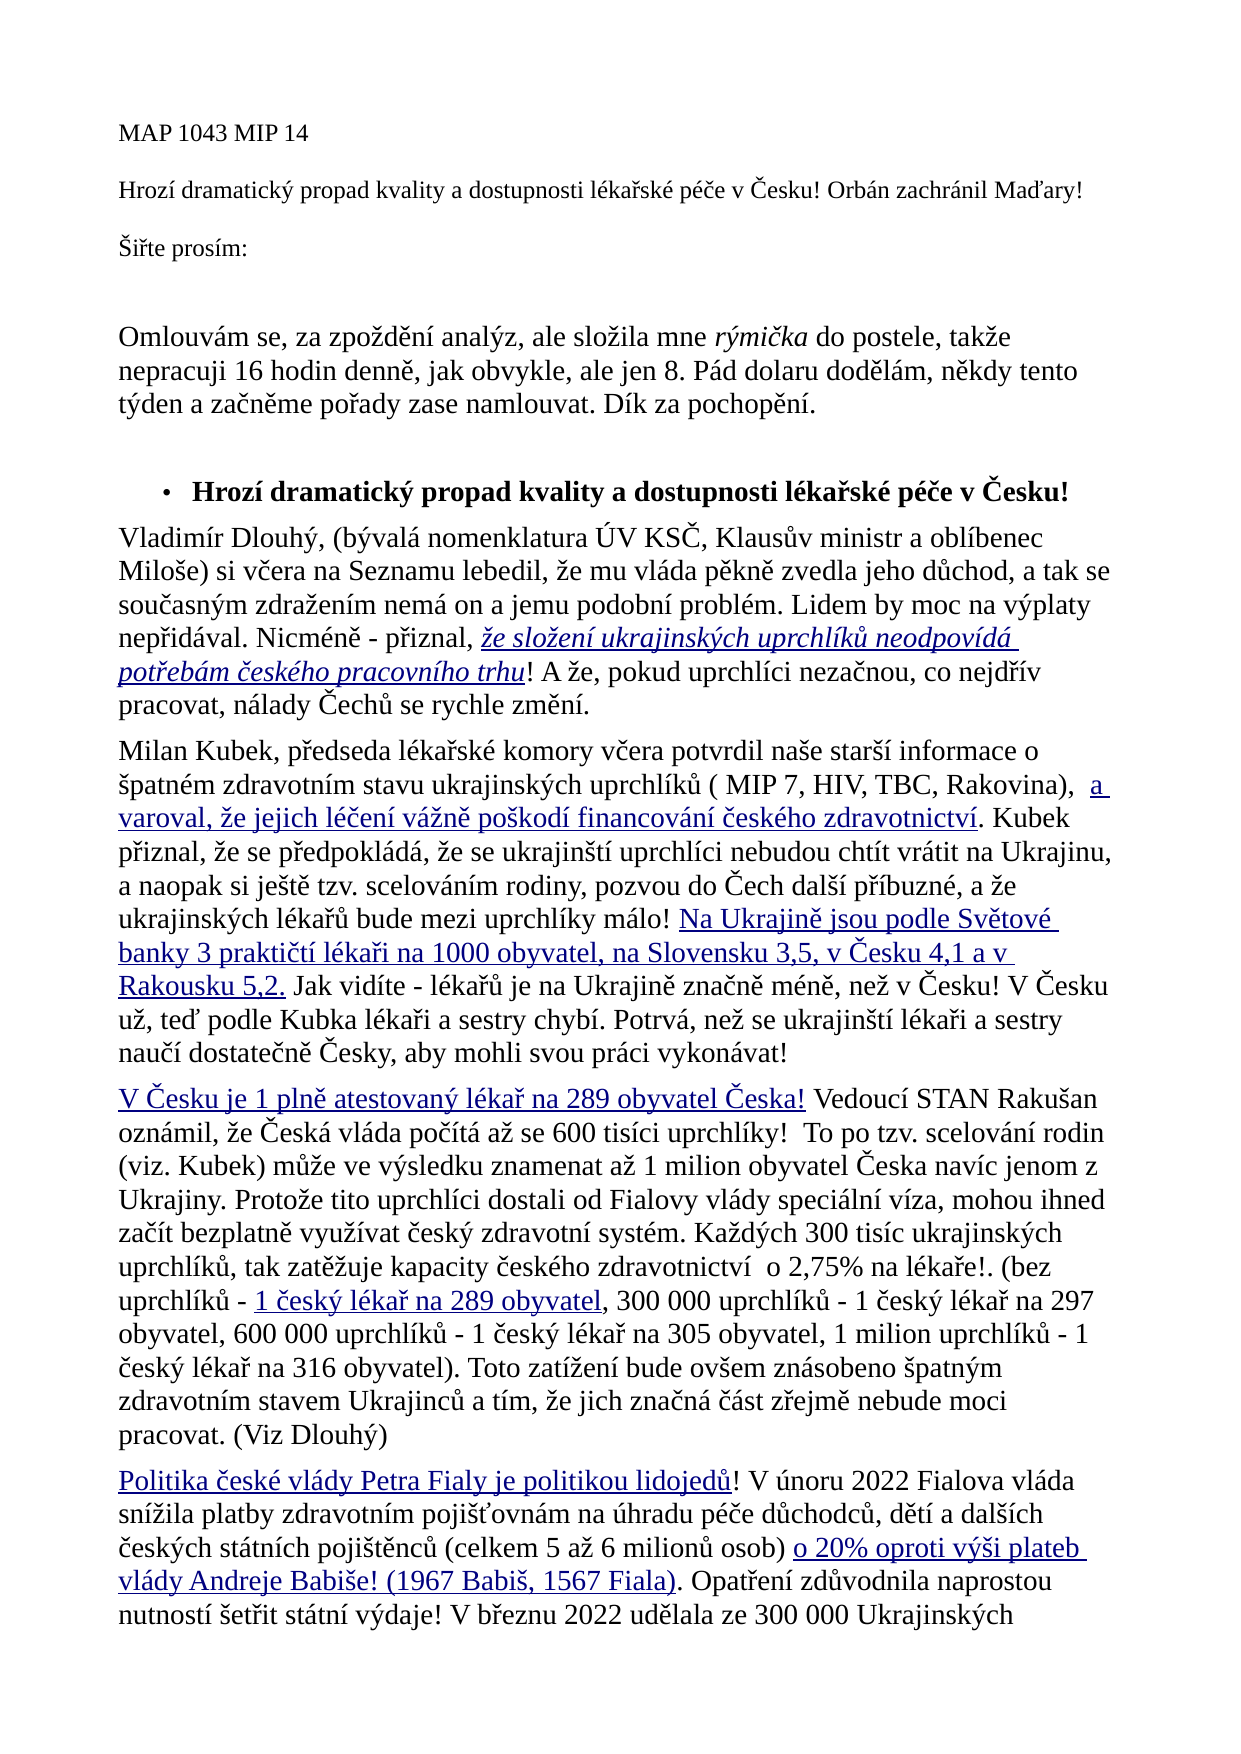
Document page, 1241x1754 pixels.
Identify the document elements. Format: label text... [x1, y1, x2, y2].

text Šiřte prosím: [118, 233, 1122, 262]
list Hrozí dramatický propad kvality a dostupnosti lékařské péče v Česku! [162, 474, 1122, 507]
text Vladimír Dlouhý, (bývalá nomenklatura ÚV KSČ, Klausův ministr a oblíbenec Miloše) si včera na Seznamu lebedil, že mu vláda pěkně zvedla jeho důchod, a tak se současným zdražením nemá on a jemu podobní problém. Lidem by moc na výplaty nepřidával. Nicméně - přiznal, že složení ukrajinských uprchlíků neodpovídá potřebám českého pracovního trhu! A že, pokud uprchlíci nezačnou, co nejdřív pracovat, nálady Čechů se rychle změní. [118, 520, 1122, 721]
text V Česku je 1 plně atestovaný lékař na 289 obyvatel Česka! Vedoucí STAN Rakušan oznámil, že Česká vláda počítá až se 600 tisíci uprchlíky! To po tzv. scelování rodin (viz. Kubek) může ve výsledku znamenat až 1 milion obyvatel Česka navíc jenom z Ukrajiny. Protože tito uprchlíci dostali od Fialovy vlády speciální víza, mohou ihned začít bezplatně využívat český zdravotní systém. Každých 300 tisíc ukrajinských uprchlíků, tak zatěžuje kapacity českého zdravotnictví o 2,75% na lékaře!. (bez uprchlíků - 1 český lékař na 289 obyvatel, 300 000 uprchlíků - 1 český lékař na 297 obyvatel, 600 000 uprchlíků - 1 český lékař na 305 obyvatel, 1 milion uprchlíků - 1 český lékař na 316 obyvatel). Toto zatížení bude ovšem znásobeno špatným zdravotním stavem Ukrajinců a tím, že jich značná část zřejmě nebude moci pracovat. (Viz Dlouhý) [118, 1081, 1122, 1450]
text MAP 1043 MIP 14 [118, 118, 1122, 147]
text Politika české vlády Petra Fialy je politikou lidojedů! V únoru 2022 Fialova vláda snížila platby zdravotním pojišťovnám na úhradu péče důchodců, dětí a dalších českých státních pojištěnců (celkem 5 až 6 milionů osob) o 20% oproti výši plateb vlády Andreje Babiše! (1967 Babiš, 1567 Fiala). Opatření zdůvodnila naprostou nutností šetřit státní výdaje! V březnu 2022 udělala ze 300 000 Ukrajinských [118, 1463, 1122, 1631]
text Milan Kubek, předseda lékařské komory včera potvrdil naše starší informace o špatném zdravotním stavu ukrajinských uprchlíků ( MIP 7, HIV, TBC, Rakovina), a varoval, že jejich léčení vážně poškodí financování českého zdravotnictví. Kubek přiznal, že se předpokládá, že se ukrajinští uprchlíci nebudou chtít vrátit na Ukrajinu, a naopak si ještě tzv. scelováním rodiny, pozvou do Čech další příbuzné, a že ukrajinských lékařů bude mezi uprchlíky málo! Na Ukrajině jsou podle Světové banky 3 praktičtí lékaři na 1000 obyvatel, na Slovensku 3,5, v Česku 4,1 a v Rakousku 5,2. Jak vidíte - lékařů je na Ukrajině značně méně, než v Česku! V Česku už, teď podle Kubka lékaři a sestry chybí. Potrvá, než se ukrajinští lékaři a sestry naučí dostatečně Česky, aby mohli svou práci vykonávat! [118, 733, 1122, 1069]
text Omlouvám se, za zpoždění analýz, ale složila mne rýmička do postele, takže nepracuji 16 hodin denně, jak obvykle, ale jen 8. Pád dolaru dodělám, někdy tento týden a začněme pořady zase namlouvat. Dík za pochopění. [118, 319, 1122, 420]
text Hrozí dramatický propad kvality a dostupnosti lékařské péče v Česku! Orbán zachránil Maďary! [118, 176, 1122, 204]
